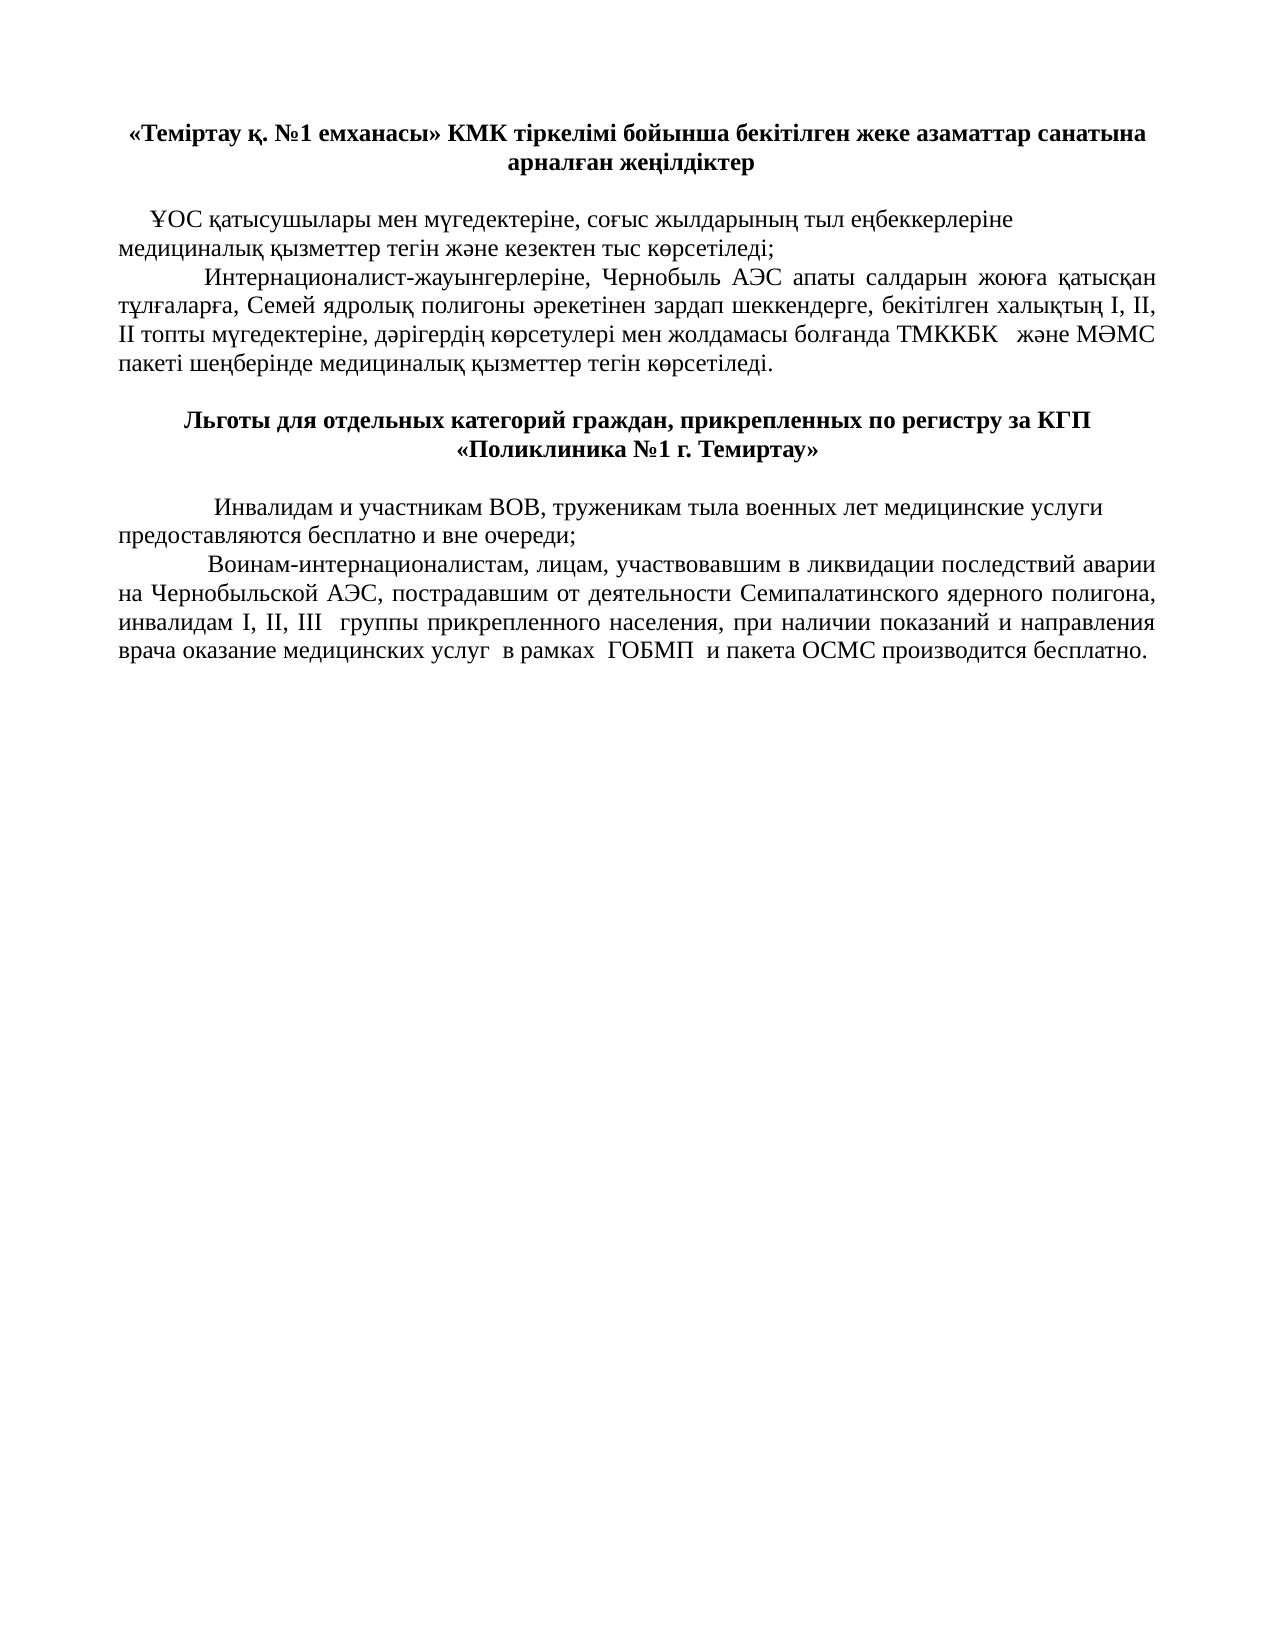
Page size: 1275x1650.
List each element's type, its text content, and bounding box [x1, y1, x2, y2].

text Воинам-интернационалистам, лицам, участвовавшим в ликвидации последствий аварии на Чернобыльской АЭС, пострадавшим от деятельности Семипалатинского ядерного полигона, инвалидам I, II, III группы прикрепленного населения, при наличии показаний и направления врача оказание медицинских услуг в рамках ГОБМП и пакета ОСМС производится бесплатно. [118, 549, 1157, 664]
text Интернационалист-жауынгерлеріне, Чернобыль АЭС апаты салдарын жоюға қатысқан тұлғаларға, Семей ядролық полигоны әрекетінен зардап шеккендерге, бекітілген халықтың І, ІІ, ІІ топты мүгедектеріне, дәрігердің көрсетулері мен жолдамасы болғанда ТМККБК және МӘМС пакеті шеңберінде медициналық қызметтер тегін көрсетіледі. [118, 262, 1157, 377]
text ҰОС қатысушылары мен мүгедектеріне, соғыс жылдарының тыл еңбеккерлеріне медициналық қызметтер тегін және кезектен тыс көрсетіледі; [118, 204, 1157, 262]
text Льготы для отдельных категорий граждан, прикрепленных по регистру за КГП «Поликлиника №1 г. Темиртау» [118, 406, 1157, 463]
text Инвалидам и участникам ВОВ, труженикам тыла военных лет медицинские услуги предоставляются бесплатно и вне очереди; [118, 492, 1157, 549]
text «Теміртау қ. №1 емханасы» КМК тіркелімі бойынша бекітілген жеке азаматтар санатына арналған жеңілдіктер [118, 118, 1157, 176]
